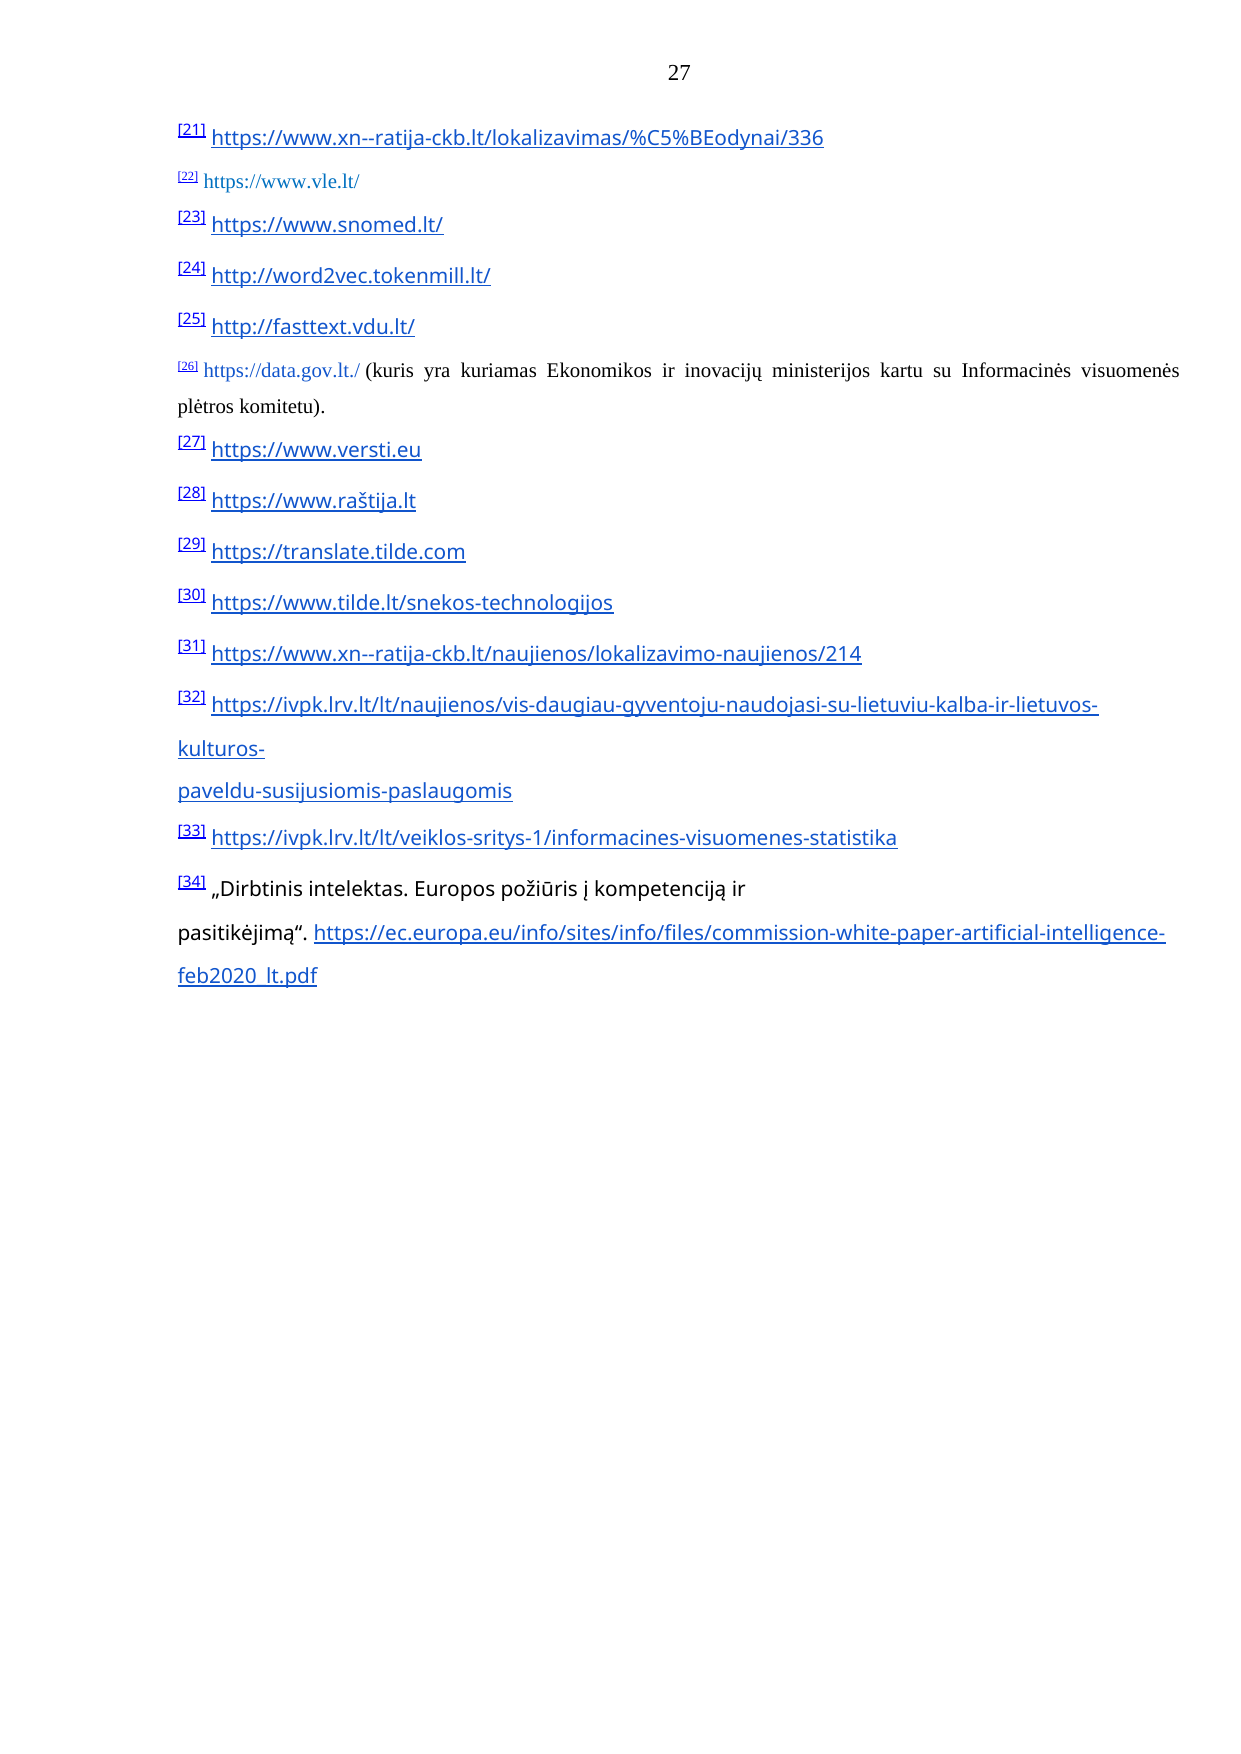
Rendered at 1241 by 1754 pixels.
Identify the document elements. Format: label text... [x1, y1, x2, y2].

text [23] https://www.snomed.lt/ [177, 205, 1181, 239]
text [27] https://www.versti.eu [177, 430, 1181, 464]
text [24] http://word2vec.tokenmill.lt/ [177, 256, 1181, 290]
text [22] https://www.vle.lt/ [177, 169, 1181, 193]
text [28] https://www.raštija.lt [177, 481, 1181, 516]
text [31] https://www.xn--ratija-ckb.lt/naujienos/lokalizavimo-naujienos/214 [177, 634, 1181, 669]
text [26] https://data.gov.lt./ (kuris yra kuriamas Ekonomikos ir inovacijų ministerijos kartu su Informacinės visuomenės plėtros komitetu). [177, 358, 1181, 418]
text [34] „Dirbtinis intelektas. Europos požiūris į kompetenciją ir pasitikėjimą“. https://ec.europa.eu/info/sites/info/files/commission-white-paper-artificial-intelligence-feb2020_lt.pdf [177, 870, 1181, 989]
text [29] https://translate.tilde.com [177, 532, 1181, 567]
text [25] http://fasttext.vdu.lt/ [177, 307, 1181, 341]
text [30] https://www.tilde.lt/snekos-technologijos [177, 583, 1181, 618]
text [32] https://ivpk.lrv.lt/lt/naujienos/vis-daugiau-gyventoju-naudojasi-su-lietuviu-kalba-ir-lietuvos-kulturos- [177, 686, 1181, 762]
text paveldu-susijusiomis-paslaugomis [177, 776, 1181, 805]
text [33] https://ivpk.lrv.lt/lt/veiklos-sritys-1/informacines-visuomenes-statistika [177, 819, 1181, 853]
text [21] https://www.xn--ratija-ckb.lt/lokalizavimas/%C5%BEodynai/336 [177, 118, 1181, 152]
